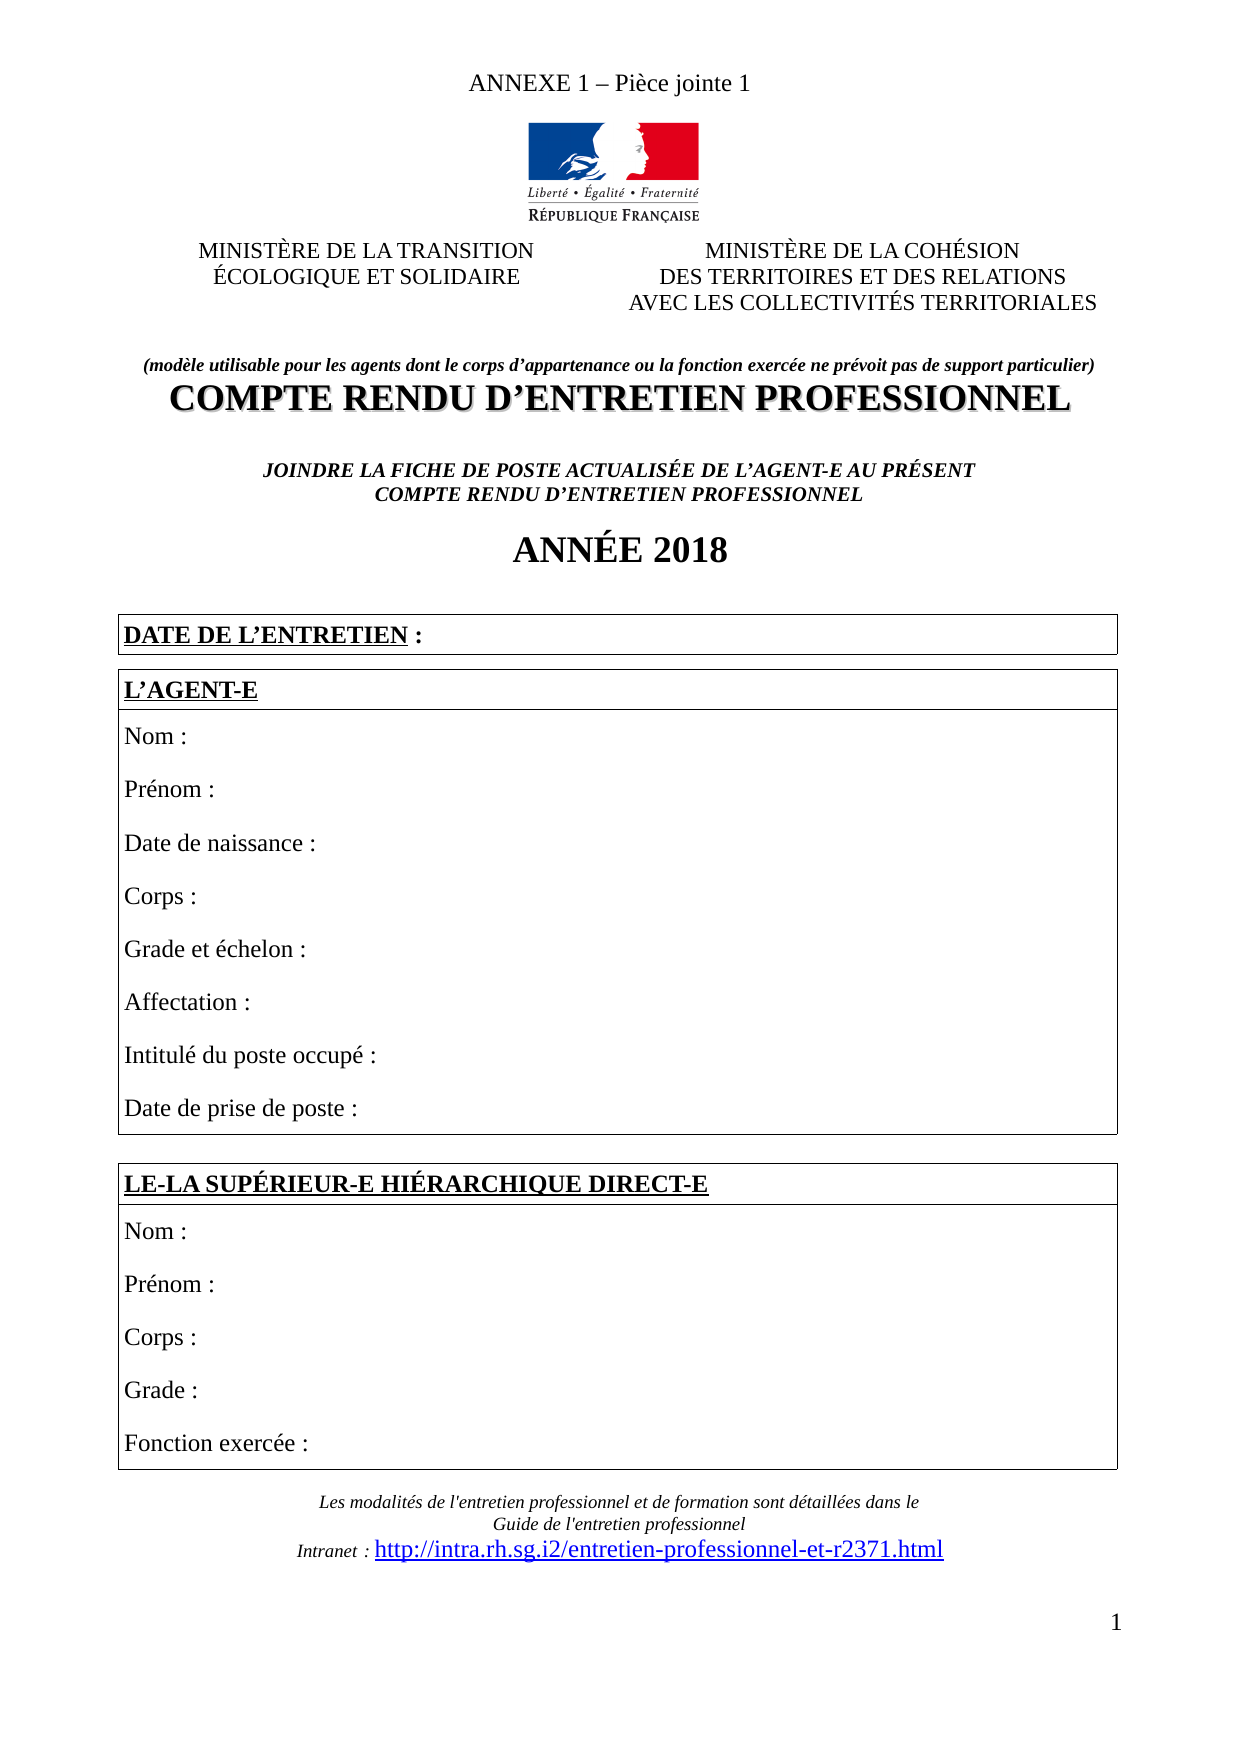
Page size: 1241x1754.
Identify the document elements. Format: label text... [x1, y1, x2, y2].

table_cell Grade : [119, 1363, 331, 1416]
table_cell [404, 815, 1117, 868]
table_cell Date de naissance : [119, 815, 404, 868]
table_header [435, 615, 1117, 654]
text Guide de l'entretien professionnel [118, 1512, 1122, 1534]
table_cell Corps : [119, 869, 404, 922]
table_cell [331, 1416, 1117, 1469]
table_cell Nom : [119, 1205, 331, 1257]
table_header DATE DE L’ENTRETIEN : [119, 615, 434, 654]
table_cell Date de prise de poste : [119, 1081, 404, 1134]
subtitle COMPTE RENDU D’ENTRETIEN PROFESSIONNEL [118, 482, 1122, 506]
table_cell [331, 1205, 1117, 1257]
text Les modalités de l'entretien professionnel et de formation sont détaillées dans le [118, 1491, 1122, 1512]
table_cell [331, 1257, 1117, 1310]
text COMPTE RENDU D’ENTRETIEN PROFESSIONNEL [118, 375, 1122, 418]
table_cell Prénom : [119, 762, 404, 815]
subtitle (modèle utilisable pour les agents dont le corps d’appartenance ou la fonction exercée ne prévoit pas de support particulier) [118, 354, 1122, 375]
table_cell [404, 1081, 1117, 1134]
table_header MINISTÈRE DE LA COHÉSION DES TERRITOIRES ET DES RELATIONS AVEC LES COLLECTIVITÉS TERRITORIALES [614, 231, 1110, 322]
table_cell Intitulé du poste occupé : [119, 1028, 404, 1081]
table_cell Affectation : [119, 975, 404, 1028]
table_cell Nom : [119, 710, 404, 762]
table_cell [404, 1028, 1117, 1081]
table_header LE-LA SUPÉRIEUR-E HIÉRARCHIQUE DIRECT-E [119, 1164, 1117, 1203]
table_cell Grade et échelon : [119, 922, 404, 975]
text Intranet : http://intra.rh.sg.i2/entretien-professionnel-et-r2371.html [118, 1534, 1122, 1563]
table_cell Prénom : [119, 1257, 331, 1310]
table_header MINISTÈRE DE LA TRANSITION ÉCOLOGIQUE ET SOLIDAIRE [118, 231, 614, 322]
table_cell [404, 710, 1117, 762]
subtitle JOINDRE LA FICHE DE POSTE ACTUALISÉE DE L’AGENT-E AU PRÉSENT [118, 458, 1122, 482]
table_cell [331, 1310, 1117, 1363]
table_cell [404, 869, 1117, 922]
table_cell [404, 922, 1117, 975]
text ANNÉE 2018 [118, 527, 1122, 571]
picture [527, 120, 700, 223]
table_cell Corps : [119, 1310, 331, 1363]
table_cell [404, 762, 1117, 815]
table_cell [331, 1363, 1117, 1416]
table_header L’AGENT-E [119, 670, 1117, 709]
table_cell [404, 975, 1117, 1028]
table_cell Fonction exercée : [119, 1416, 331, 1469]
